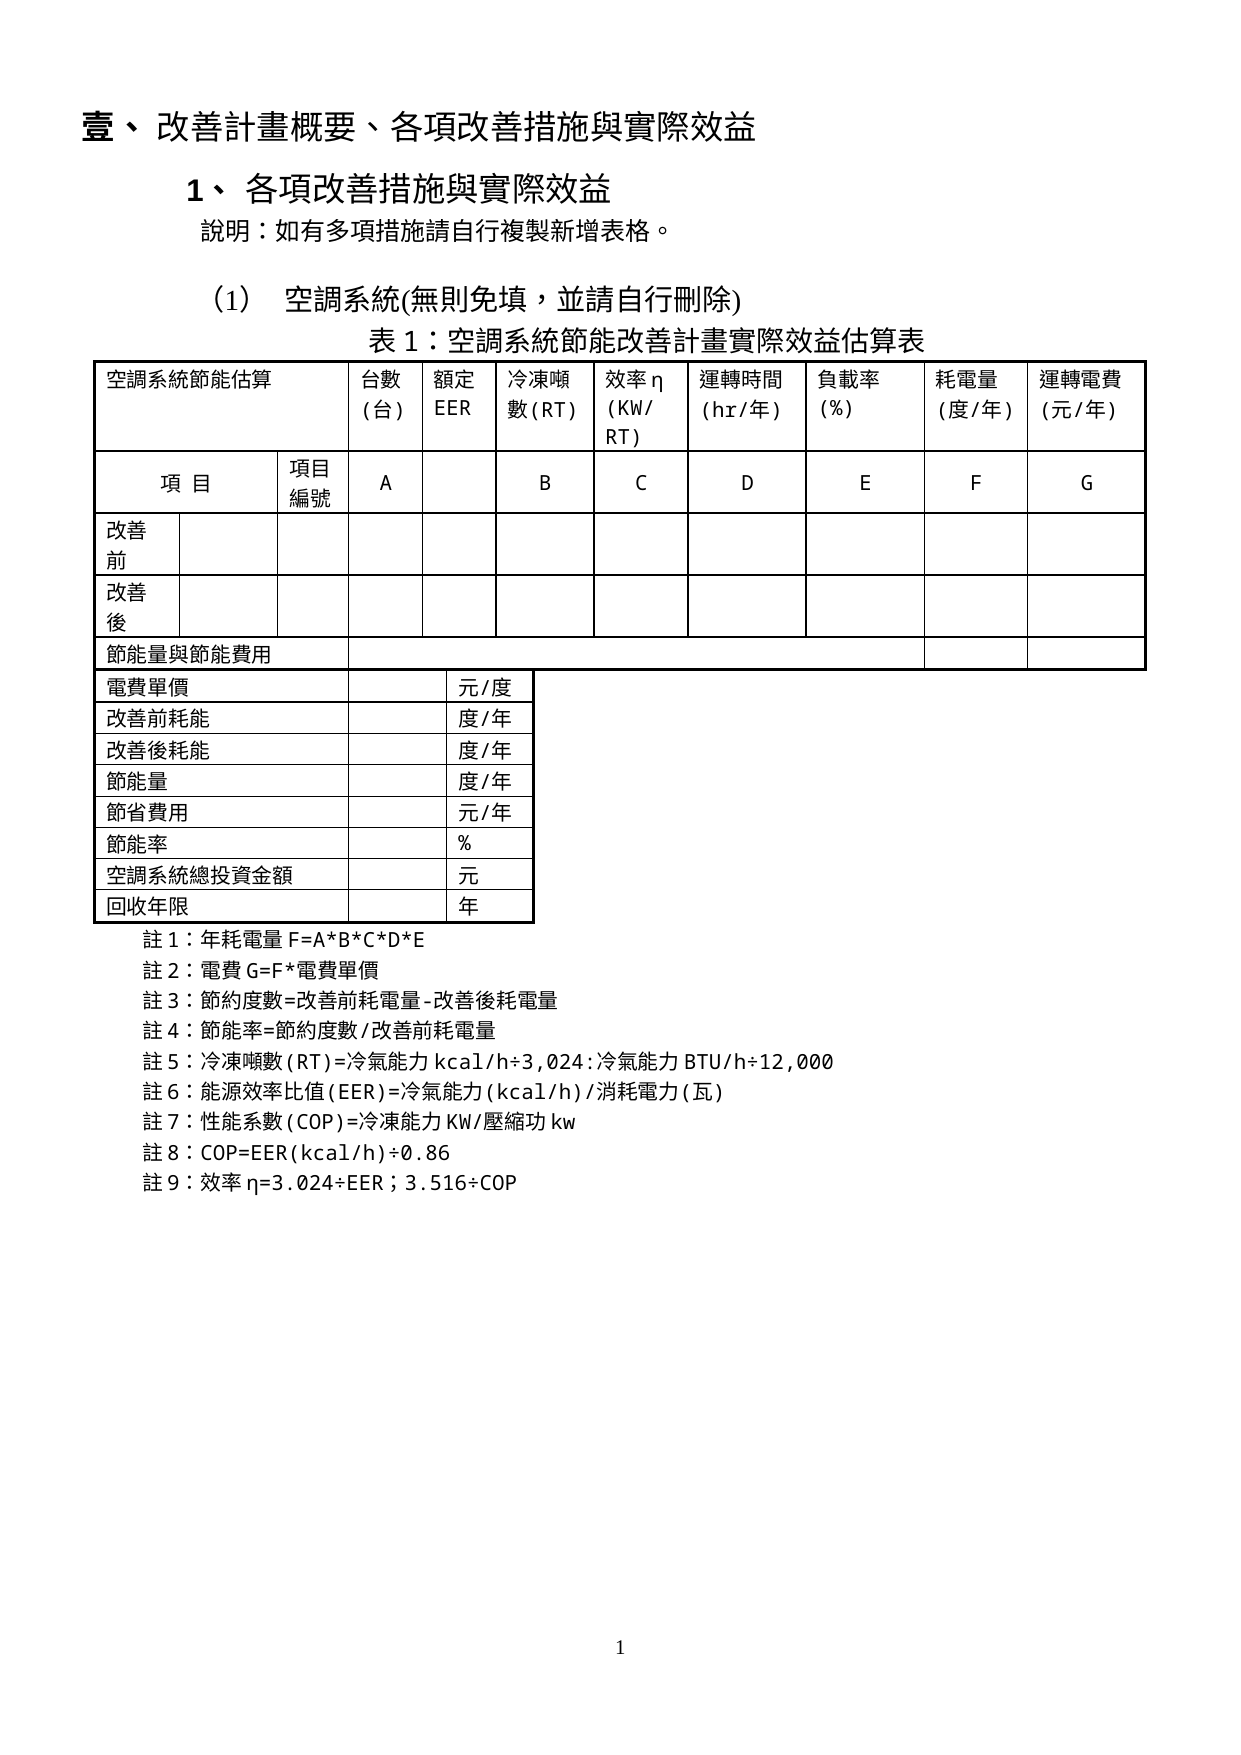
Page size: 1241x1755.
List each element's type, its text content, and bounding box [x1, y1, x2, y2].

table_cell F [925, 452, 1027, 512]
table_cell [806, 827, 924, 858]
table_cell [349, 890, 446, 921]
text 註6：能源效率比值(EER)=冷氣能力(kcal/h)/消耗電力(瓦) [142, 1075, 1098, 1106]
table_cell [594, 827, 688, 858]
table_cell [1028, 889, 1146, 921]
table_cell [594, 701, 688, 733]
table_cell [349, 703, 446, 733]
table_cell [806, 764, 924, 796]
table_cell [535, 889, 594, 921]
table_cell [535, 733, 594, 764]
table_cell [535, 858, 594, 889]
table_cell [594, 858, 688, 889]
table_cell [806, 889, 924, 921]
table_cell [180, 576, 277, 636]
table_cell [535, 701, 594, 733]
table_cell 年 [447, 890, 532, 921]
table_cell [1028, 858, 1146, 889]
table_cell [423, 452, 495, 512]
table_cell [535, 671, 594, 701]
table_cell [349, 828, 446, 858]
table_cell [807, 514, 924, 574]
table_cell [497, 576, 593, 636]
table_cell [423, 576, 495, 636]
table_cell [594, 671, 688, 701]
table_cell 項 目 [96, 452, 277, 512]
table_cell [349, 514, 422, 574]
table_header 額定EER [423, 363, 495, 450]
table_cell [278, 576, 348, 636]
table_cell 元/年 [447, 797, 532, 827]
table_cell 空調系統總投資金額 [96, 859, 348, 889]
table_cell [349, 638, 924, 668]
list 改善計畫概要、各項改善措施與實際效益 [82, 101, 1098, 149]
table_cell G [1028, 452, 1144, 512]
table_cell B [497, 452, 593, 512]
table_cell [1028, 796, 1146, 827]
table_cell [1028, 827, 1146, 858]
table_cell [688, 701, 806, 733]
text 註8：COP=EER(kcal/h)÷0.86 [142, 1136, 1098, 1166]
table_cell 改善後耗能 [96, 734, 348, 764]
table_cell [924, 889, 1028, 921]
table_cell [535, 764, 594, 796]
table_cell [1028, 701, 1146, 733]
table_cell [180, 514, 277, 574]
table_cell [688, 827, 806, 858]
text 註2：電費G=F*電費單價 [142, 954, 1098, 984]
text 說明：如有多項措施請自行複製新增表格。 [187, 212, 1098, 248]
table_cell [594, 764, 688, 796]
table_cell 改善前 [96, 514, 179, 574]
table_cell [924, 796, 1028, 827]
table_cell 改善後 [96, 576, 179, 636]
table_cell [595, 514, 687, 574]
table_cell [349, 576, 422, 636]
table_cell 度/年 [447, 734, 532, 764]
table_cell [535, 827, 594, 858]
table_header 空調系統節能估算 [96, 363, 348, 450]
table_cell [688, 671, 806, 701]
text 註3：節約度數=改善前耗電量-改善後耗電量 [142, 984, 1098, 1015]
text 註9：效率η=3.024÷EER；3.516÷COP [142, 1166, 1098, 1197]
table_cell [349, 797, 446, 827]
table_cell [535, 796, 594, 827]
table_cell [1028, 671, 1146, 701]
table_cell [689, 514, 805, 574]
table_cell [594, 796, 688, 827]
list 各項改善措施與實際效益 [186, 162, 1098, 212]
table_cell 項目編號 [278, 452, 348, 512]
table_cell [595, 576, 687, 636]
table_cell [924, 701, 1028, 733]
table_cell [689, 576, 805, 636]
table_cell D [689, 452, 805, 512]
table_header 運轉電費(元/年) [1028, 363, 1144, 450]
table_cell 度/年 [447, 703, 532, 733]
table_cell [806, 796, 924, 827]
table_cell % [447, 828, 532, 858]
table_header 負載率 (%) [807, 363, 924, 450]
table_cell [925, 514, 1027, 574]
table_cell 電費單價 [96, 671, 348, 701]
table_cell [924, 858, 1028, 889]
table_cell [349, 734, 446, 764]
table_header 耗電量(度/年) [925, 363, 1027, 450]
table_cell [688, 889, 806, 921]
table_cell [1028, 733, 1146, 764]
table_cell [278, 514, 348, 574]
table_header 台數(台) [349, 363, 422, 450]
table_cell [349, 859, 446, 889]
table_cell [1028, 764, 1146, 796]
text 註1：年耗電量F=A*B*C*D*E [142, 924, 1098, 954]
table_cell 節省費用 [96, 797, 348, 827]
table_cell [925, 576, 1027, 636]
table_cell [1028, 638, 1144, 668]
table_cell [924, 827, 1028, 858]
table_cell 改善前耗能 [96, 703, 348, 733]
list 空調系統(無則免填，並請自行刪除) [195, 277, 1098, 319]
table_cell [594, 889, 688, 921]
table_cell E [807, 452, 924, 512]
table_cell [924, 764, 1028, 796]
table_cell [806, 858, 924, 889]
table_cell [688, 764, 806, 796]
text 註7：性能系數(COP)=冷凍能力KW/壓縮功kw [142, 1106, 1098, 1136]
table_cell [924, 671, 1028, 701]
table_cell [688, 858, 806, 889]
table_cell [807, 576, 924, 636]
table_header 效率η (KW/RT) [595, 363, 687, 450]
table_cell 節能量與節能費用 [96, 638, 348, 668]
table_cell C [595, 452, 687, 512]
table_cell [423, 514, 495, 574]
table_cell 節能率 [96, 828, 348, 858]
table_cell [925, 638, 1027, 668]
table_cell [688, 796, 806, 827]
table_cell [349, 671, 446, 701]
table_header 冷凍噸數(RT) [497, 363, 593, 450]
table_cell [806, 671, 924, 701]
text 註5：冷凍噸數(RT)=冷氣能力kcal/h÷3,024:冷氣能力BTU/h÷12,000 [142, 1045, 1098, 1075]
table_cell A [349, 452, 422, 512]
table_cell [688, 733, 806, 764]
table_cell [806, 733, 924, 764]
text 表1：空調系統節能改善計畫實際效益估算表 [195, 319, 1098, 360]
table_cell [1028, 514, 1144, 574]
table_cell [349, 765, 446, 796]
table_cell [1028, 576, 1144, 636]
table_cell 節能量 [96, 765, 348, 796]
text 註4：節能率=節約度數/改善前耗電量 [142, 1015, 1098, 1045]
table_header 運轉時間(hr/年) [689, 363, 805, 450]
table_cell [806, 701, 924, 733]
table_cell 回收年限 [96, 890, 348, 921]
table_cell 度/年 [447, 765, 532, 796]
table_cell 元/度 [447, 671, 532, 701]
table_cell 元 [447, 859, 532, 889]
table_cell [924, 733, 1028, 764]
table_cell [594, 733, 688, 764]
table_cell [497, 514, 593, 574]
